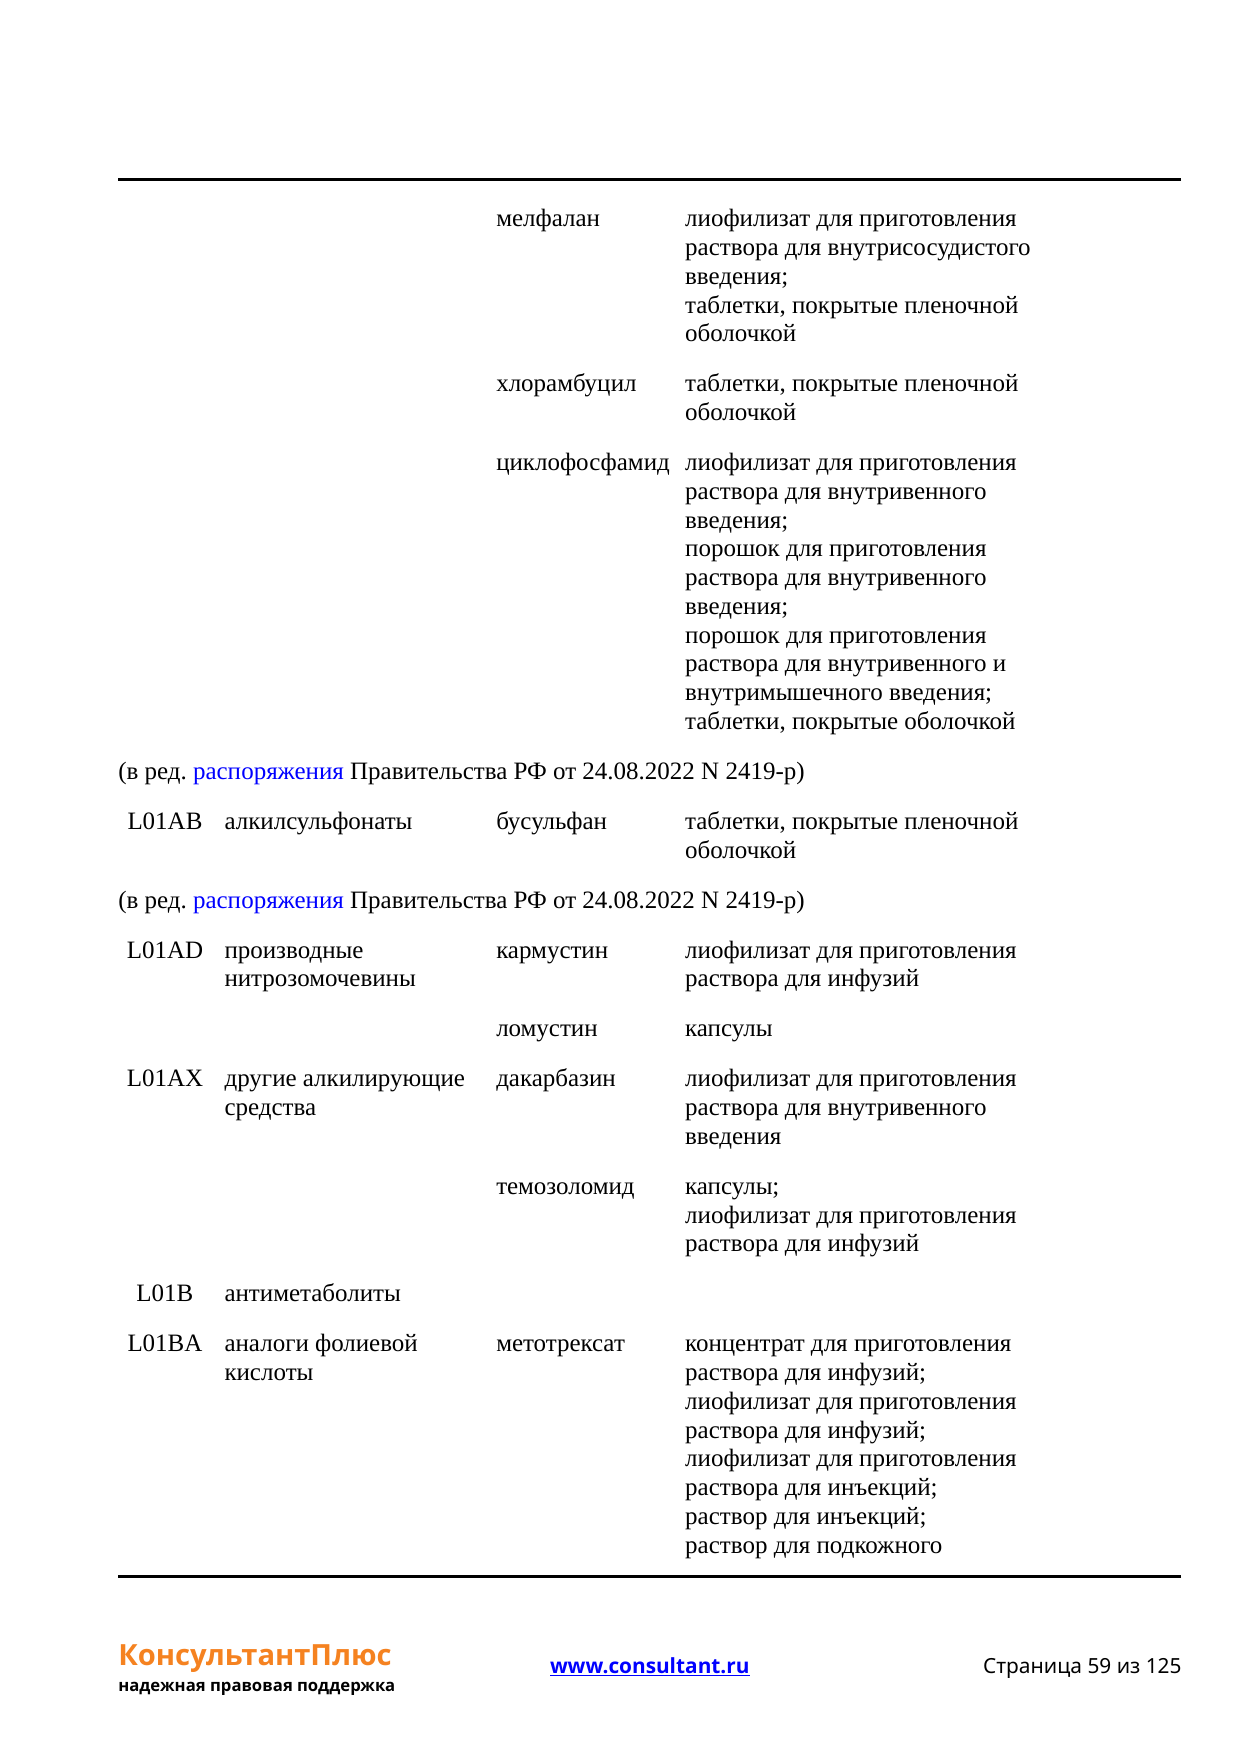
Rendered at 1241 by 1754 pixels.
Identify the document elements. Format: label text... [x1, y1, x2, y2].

table_cell [112, 358, 218, 437]
table_cell метотрексат [490, 1318, 678, 1569]
table_cell лиофилизат для приготовления раствора для инфузий [679, 924, 1056, 1003]
table_cell производные нитрозомочевины [218, 924, 489, 1003]
table_cell концентрат для приготовления раствора для инфузий; лиофилизат для приготовления раствора для инфузий; лиофилизат для приготовления раствора для инъекций; раствор для инъекций; раствор для подкожного [679, 1318, 1056, 1569]
table_cell лиофилизат для приготовления раствора для внутрисосудистого введения; таблетки, покрытые пленочной оболочкой [679, 193, 1056, 358]
table_cell [218, 437, 489, 745]
table_cell алкилсульфонаты [218, 795, 489, 874]
table_cell ломустин [490, 1003, 678, 1053]
table_cell темозоломид [490, 1160, 678, 1268]
table_cell дакарбазин [490, 1053, 678, 1160]
table_cell [112, 193, 218, 358]
table_cell таблетки, покрытые пленочной оболочкой [679, 358, 1056, 437]
table_cell лиофилизат для приготовления раствора для внутривенного введения; порошок для приготовления раствора для внутривенного введения; порошок для приготовления раствора для внутривенного и внутримышечного введения; таблетки, покрытые оболочкой [679, 437, 1056, 745]
table_cell L01AD [112, 924, 218, 1003]
table_cell аналоги фолиевой кислоты [218, 1318, 489, 1569]
table_cell L01B [112, 1268, 218, 1318]
table_cell L01BA [112, 1318, 218, 1569]
table_cell циклофосфамид [490, 437, 678, 745]
table_cell кармустин [490, 924, 678, 1003]
table_cell антиметаболиты [218, 1268, 489, 1318]
table_cell L01AX [112, 1053, 218, 1268]
table_cell [112, 1003, 218, 1053]
table_cell [490, 1268, 678, 1318]
table_cell [218, 358, 489, 437]
table_cell капсулы [679, 1003, 1056, 1053]
table_cell другие алкилирующие средства [218, 1053, 489, 1268]
table_cell [112, 437, 218, 745]
table_cell капсулы; лиофилизат для приготовления раствора для инфузий [679, 1160, 1056, 1268]
table_cell (в ред. распоряжения Правительства РФ от 24.08.2022 N 2419-р) [112, 874, 1056, 924]
table_cell (в ред. распоряжения Правительства РФ от 24.08.2022 N 2419-р) [112, 745, 1056, 795]
table_cell лиофилизат для приготовления раствора для внутривенного введения [679, 1053, 1056, 1160]
table_cell [218, 1003, 489, 1053]
table_cell L01AB [112, 795, 218, 874]
table_cell мелфалан [490, 193, 678, 358]
table_cell [218, 193, 489, 358]
table_cell бусульфан [490, 795, 678, 874]
table_cell хлорамбуцил [490, 358, 678, 437]
table_cell таблетки, покрытые пленочной оболочкой [679, 795, 1056, 874]
table_cell [679, 1268, 1056, 1318]
